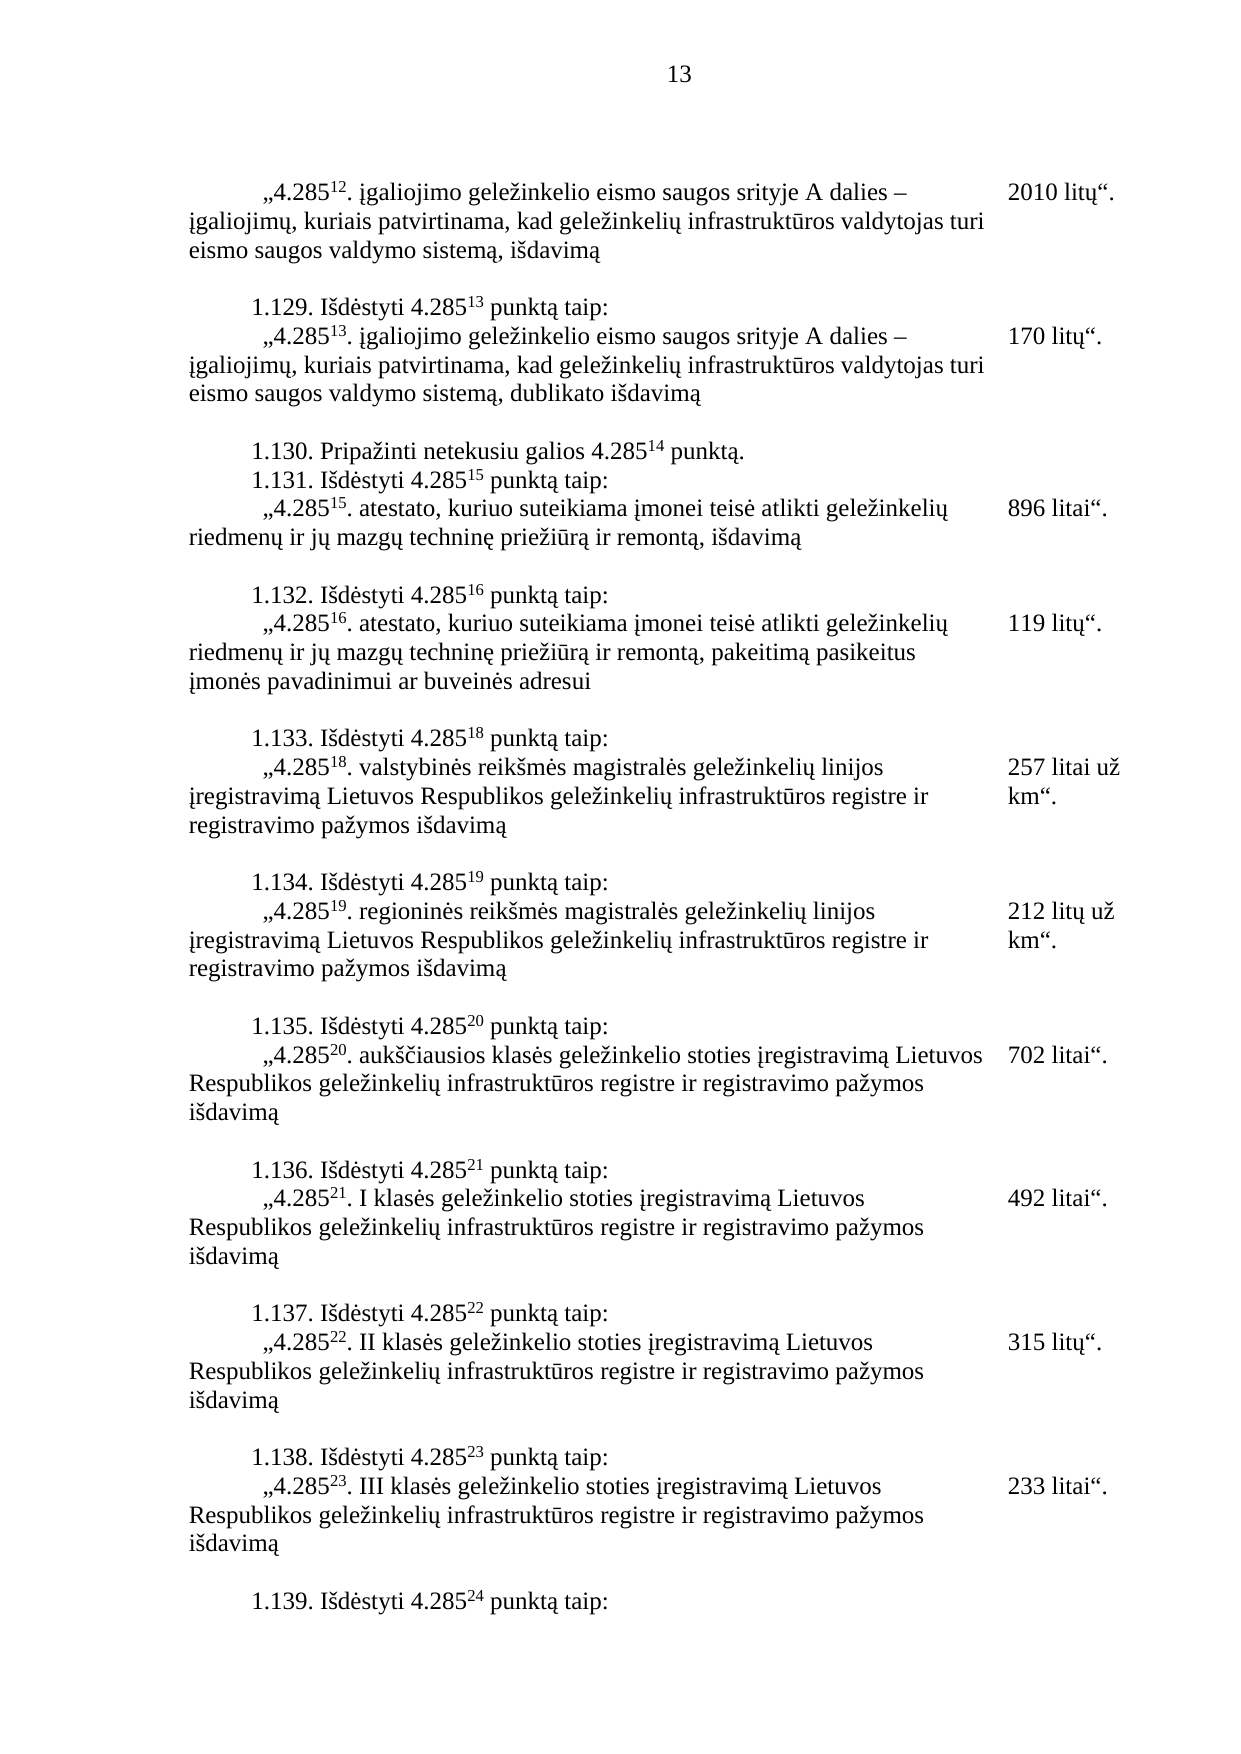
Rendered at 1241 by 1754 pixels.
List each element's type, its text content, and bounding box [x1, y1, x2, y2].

table_header „4.28520. aukščiausios klasės geležinkelio stoties įregistravimą Lietuvos Respublikos geležinkelių infrastruktūros registre ir registravimo pažymos išdavimą [177, 1040, 996, 1126]
table_header „4.28513. įgaliojimo geležinkelio eismo saugos srityje A dalies – įgaliojimų, kuriais patvirtinama, kad geležinkelių infrastruktūros valdytojas turi eismo saugos valdymo sistemą, dublikato išdavimą [177, 321, 996, 407]
text 1.133. Išdėstyti 4.28518 punktą taip: [177, 723, 1181, 752]
text 1.131. Išdėstyti 4.28515 punktą taip: [177, 465, 1181, 493]
text 1.138. Išdėstyti 4.28523 punktą taip: [177, 1442, 1181, 1471]
table_header 233 litai“. [996, 1471, 1181, 1557]
table_header 492 litai“. [996, 1184, 1181, 1270]
text 1.129. Išdėstyti 4.28513 punktą taip: [177, 292, 1181, 321]
table_header „4.28518. valstybinės reikšmės magistralės geležinkelių linijos įregistravimą Lietuvos Respublikos geležinkelių infrastruktūros registre ir registravimo pažymos išdavimą [177, 752, 996, 838]
table_header 2010 litų“. [996, 177, 1181, 263]
table_header 119 litų“. [996, 609, 1181, 695]
table_header „4.28519. regioninės reikšmės magistralės geležinkelių linijos įregistravimą Lietuvos Respublikos geležinkelių infrastruktūros registre ir registravimo pažymos išdavimą [177, 896, 996, 982]
table_header „4.28516. atestato, kuriuo suteikiama įmonei teisė atlikti geležinkelių riedmenų ir jų mazgų techninę priežiūrą ir remontą, pakeitimą pasikeitus įmonės pavadinimui ar buveinės adresui [177, 609, 996, 695]
table_header 170 litų“. [996, 321, 1181, 407]
text 1.130. Pripažinti netekusiu galios 4.28514 punktą. [177, 436, 1181, 465]
table_header „4.28521. I klasės geležinkelio stoties įregistravimą Lietuvos Respublikos geležinkelių infrastruktūros registre ir registravimo pažymos išdavimą [177, 1184, 996, 1270]
table_header „4.28515. atestato, kuriuo suteikiama įmonei teisė atlikti geležinkelių riedmenų ir jų mazgų techninę priežiūrą ir remontą, išdavimą [177, 494, 996, 551]
text 1.132. Išdėstyti 4.28516 punktą taip: [177, 580, 1181, 608]
text 1.137. Išdėstyti 4.28522 punktą taip: [177, 1298, 1181, 1327]
text 1.139. Išdėstyti 4.28524 punktą taip: [177, 1586, 1181, 1615]
table_header „4.28522. II klasės geležinkelio stoties įregistravimą Lietuvos Respublikos geležinkelių infrastruktūros registre ir registravimo pažymos išdavimą [177, 1327, 996, 1413]
table_header „4.28512. įgaliojimo geležinkelio eismo saugos srityje A dalies – įgaliojimų, kuriais patvirtinama, kad geležinkelių infrastruktūros valdytojas turi eismo saugos valdymo sistemą, išdavimą [177, 177, 996, 263]
table_header „4.28523. III klasės geležinkelio stoties įregistravimą Lietuvos Respublikos geležinkelių infrastruktūros registre ir registravimo pažymos išdavimą [177, 1471, 996, 1557]
table_header 315 litų“. [996, 1327, 1181, 1413]
text 1.136. Išdėstyti 4.28521 punktą taip: [177, 1155, 1181, 1183]
text 1.134. Išdėstyti 4.28519 punktą taip: [177, 867, 1181, 896]
text 1.135. Išdėstyti 4.28520 punktą taip: [177, 1011, 1181, 1040]
table_header 896 litai“. [996, 494, 1181, 551]
table_header 257 litai už km“. [996, 752, 1181, 838]
table_header 212 litų už km“. [996, 896, 1181, 982]
table_header 702 litai“. [996, 1040, 1181, 1126]
